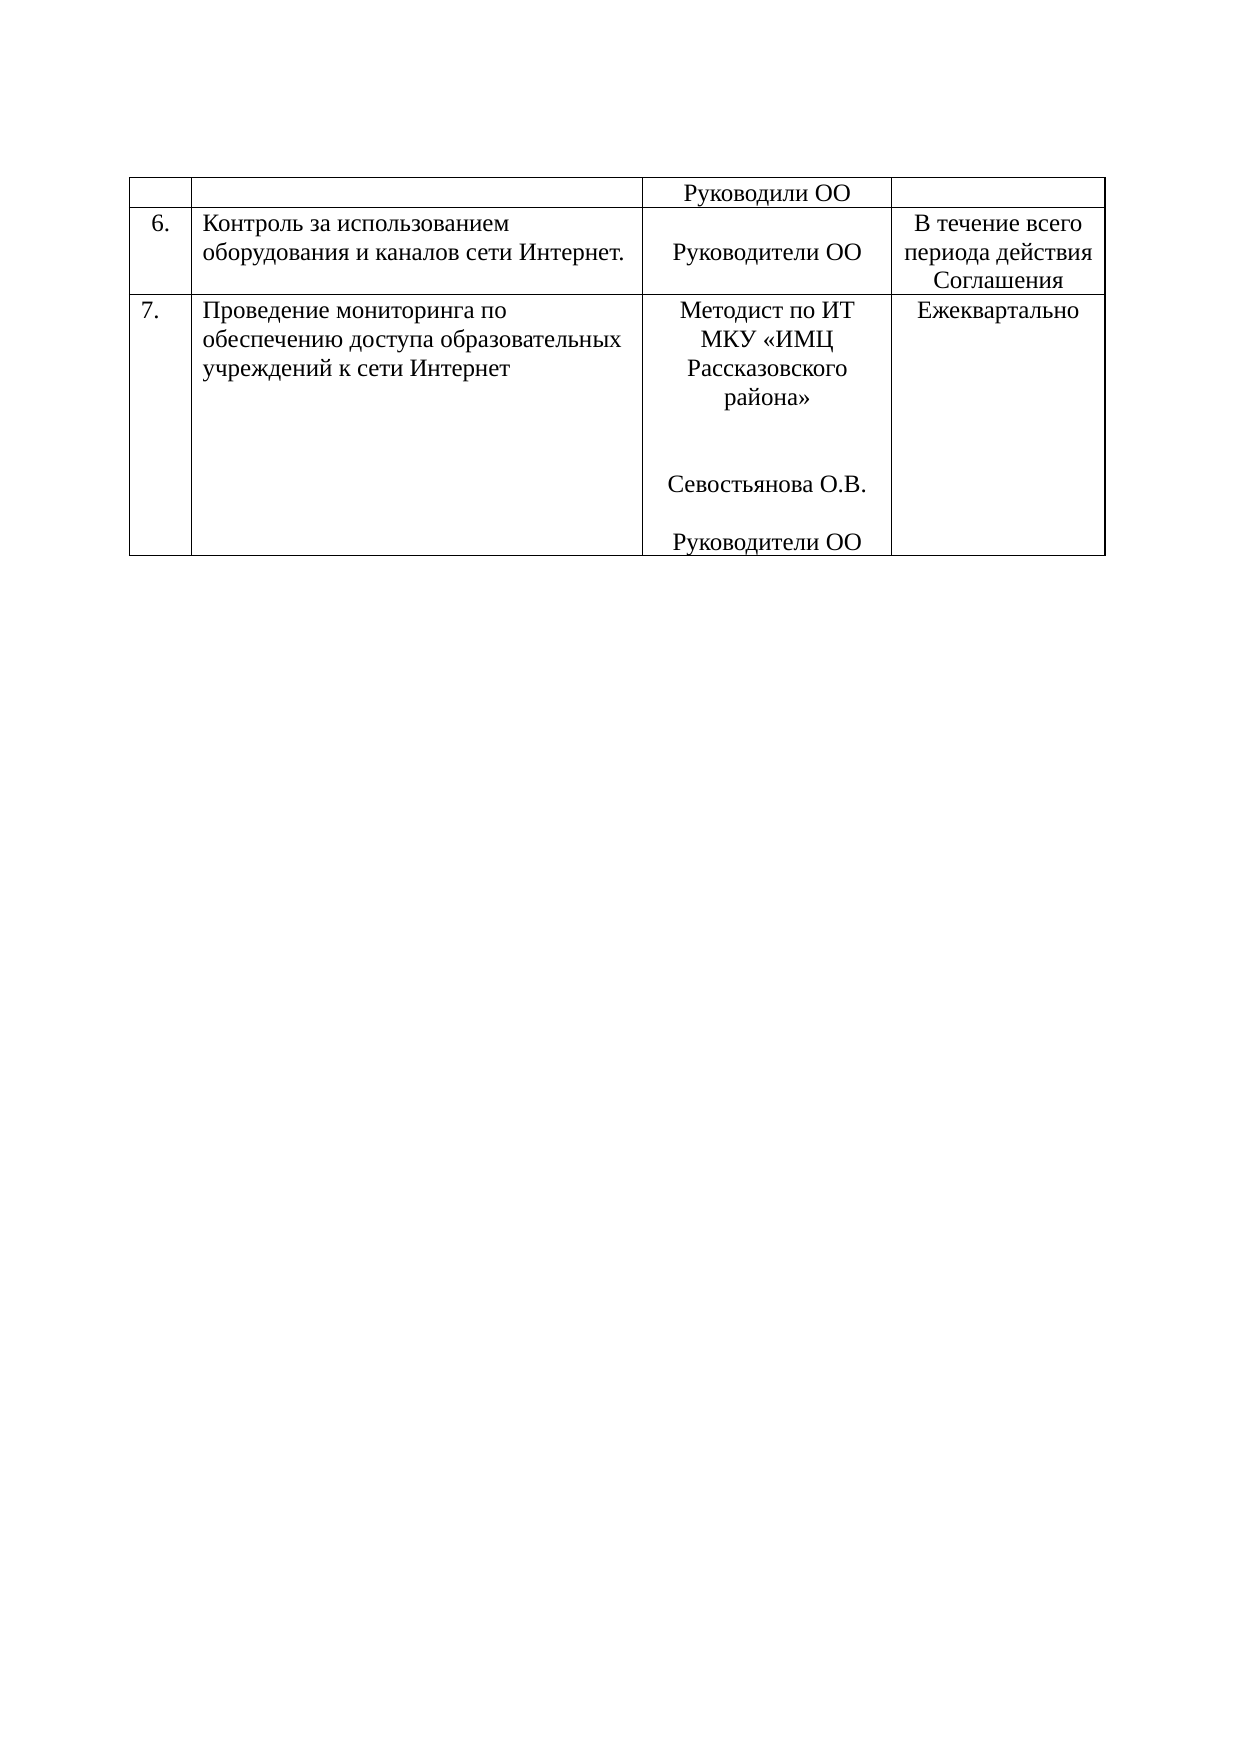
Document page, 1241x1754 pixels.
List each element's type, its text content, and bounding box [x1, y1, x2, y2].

table_cell Проведение мониторинга по обеспечению доступа образовательных учреждений к сети Интернет [192, 295, 642, 555]
table_cell [892, 178, 1104, 207]
table_cell 7. [130, 295, 191, 555]
table_cell Ежеквартально [892, 295, 1104, 555]
table_cell 6. [130, 208, 191, 294]
table_cell Контроль за использованием оборудования и каналов сети Интернет. [192, 208, 642, 294]
table_cell Руководили ОО [643, 178, 891, 207]
table_cell В течение всего периода действия Соглашения [892, 208, 1104, 294]
table_cell Руководители ОО [643, 208, 891, 294]
table_cell [192, 178, 642, 207]
table_cell [130, 178, 191, 207]
table_cell Методист по ИТ МКУ «ИМЦ Рассказовского района» Севостьянова О.В. Руководители ОО [643, 295, 891, 555]
